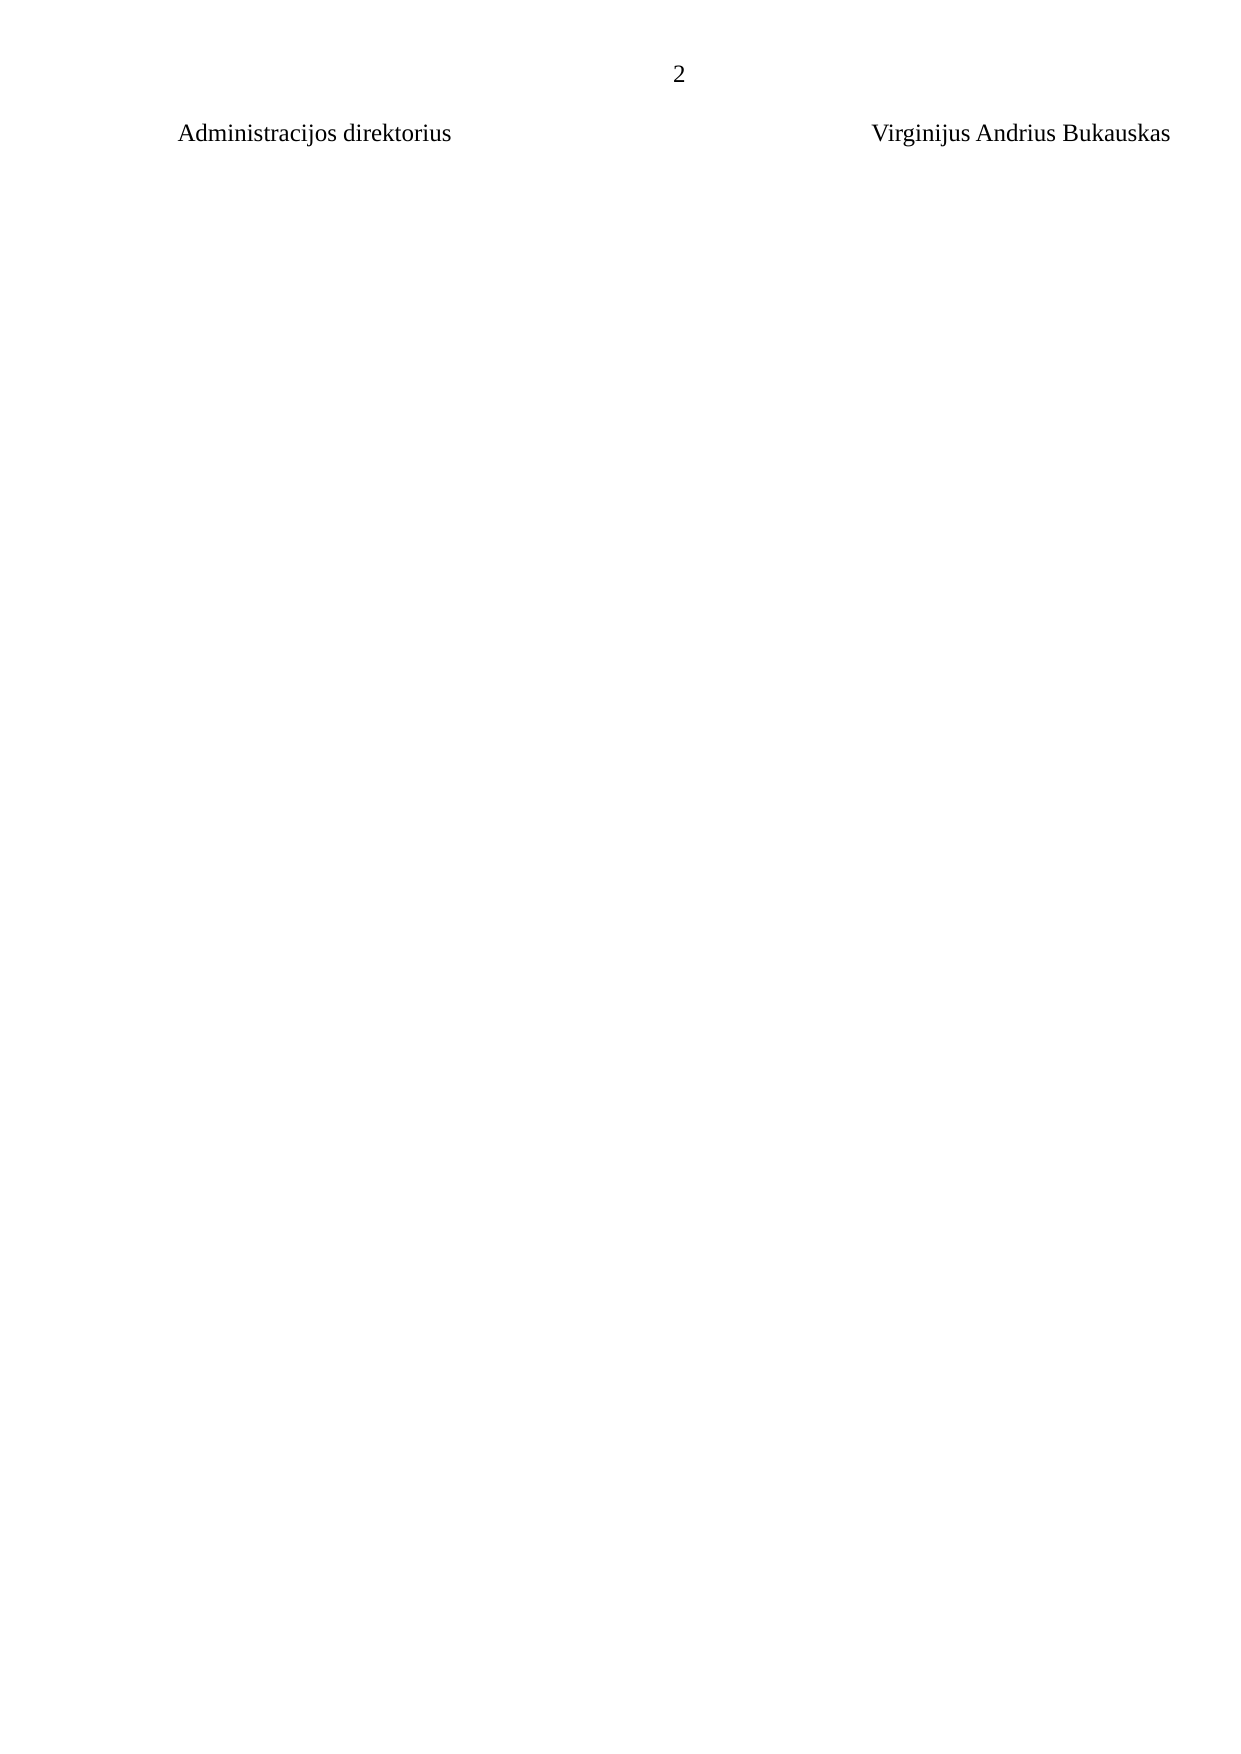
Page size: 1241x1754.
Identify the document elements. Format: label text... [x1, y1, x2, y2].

text Administracijos direktorius Virginijus Andrius Bukauskas [177, 118, 1181, 147]
